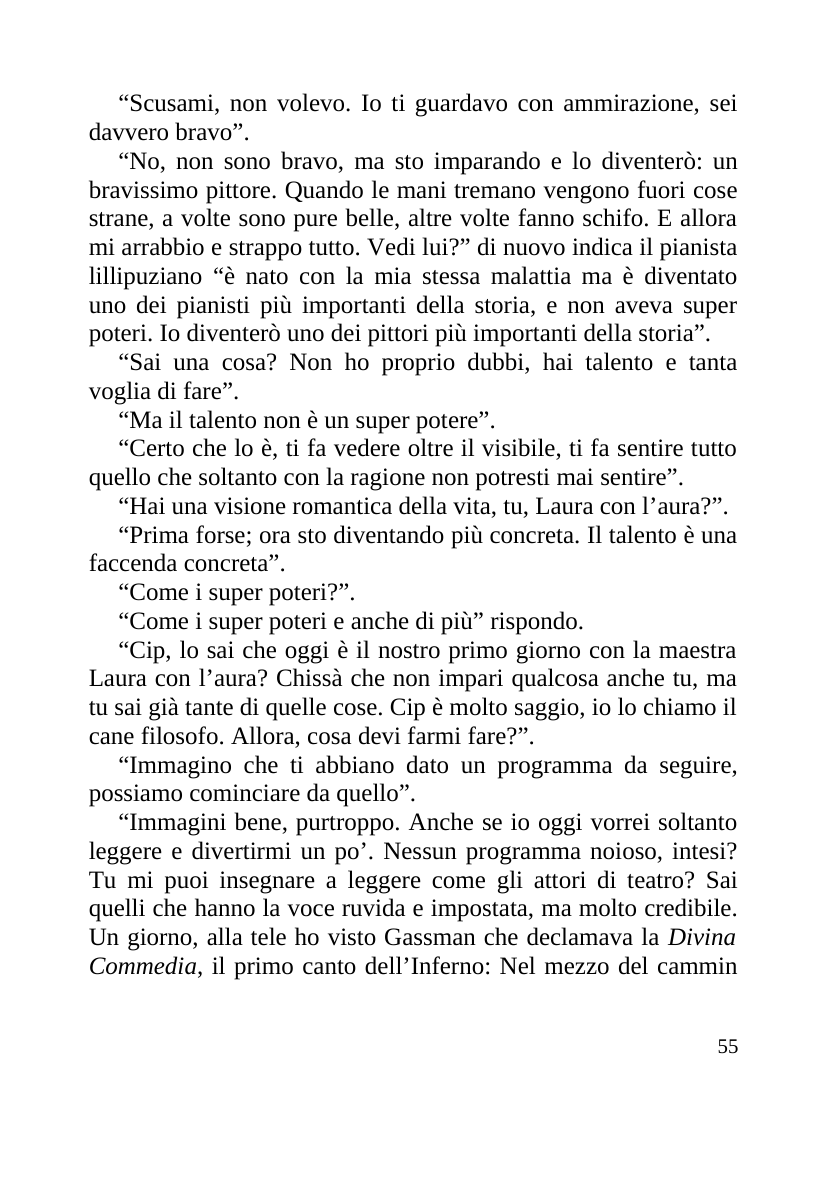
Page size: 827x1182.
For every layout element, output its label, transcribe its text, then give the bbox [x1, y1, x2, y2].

text “Prima forse; ora sto diventando più concreta. Il talento è una faccenda concreta”. [88, 520, 738, 577]
text “Come i super poteri e anche di più” rispondo. [88, 606, 738, 635]
text “Hai una visione romantica della vita, tu, Laura con l’aura?”. [88, 491, 738, 520]
text “Immagino che ti abbiano dato un programma da seguire, possiamo cominciare da quello”. [88, 750, 738, 807]
text “Cip, lo sai che oggi è il nostro primo giorno con la maestra Laura con l’aura? Chissà che non impari qualcosa anche tu, ma tu sai già tante di quelle cose. Cip è molto saggio, io lo chiamo il cane filosofo. Allora, cosa devi farmi fare?”. [88, 635, 738, 750]
text “Ma il talento non è un super potere”. [88, 405, 738, 433]
text “Certo che lo è, ti fa vedere oltre il visibile, ti fa sentire tutto quello che soltanto con la ragione non potresti mai sentire”. [88, 433, 738, 491]
text “Immagini bene, purtroppo. Anche se io oggi vorrei soltanto leggere e divertirmi un po’. Nessun programma noioso, intesi? Tu mi puoi insegnare a leggere come gli attori di teatro? Sai quelli che hanno la voce ruvida e impostata, ma molto credibile. Un giorno, alla tele ho visto Gassman che declamava la Divina Commedia, il primo canto dell’Inferno: Nel mezzo del cammin [88, 807, 738, 980]
text “Come i super poteri?”. [88, 577, 738, 606]
text “No, non sono bravo, ma sto imparando e lo diventerò: un bravissimo pittore. Quando le mani tremano vengono fuori cose strane, a volte sono pure belle, altre volte fanno schifo. E allora mi arrabbio e strappo tutto. Vedi lui?” di nuovo indica il pianista lillipuziano “è nato con la mia stessa malattia ma è diventato uno dei pianisti più importanti della storia, e non aveva super poteri. Io diventerò uno dei pittori più importanti della storia”. [88, 146, 738, 347]
text “Sai una cosa? Non ho proprio dubbi, hai talento e tanta voglia di fare”. [88, 347, 738, 405]
text “Scusami, non volevo. Io ti guardavo con ammirazione, sei davvero bravo”. [88, 88, 738, 146]
